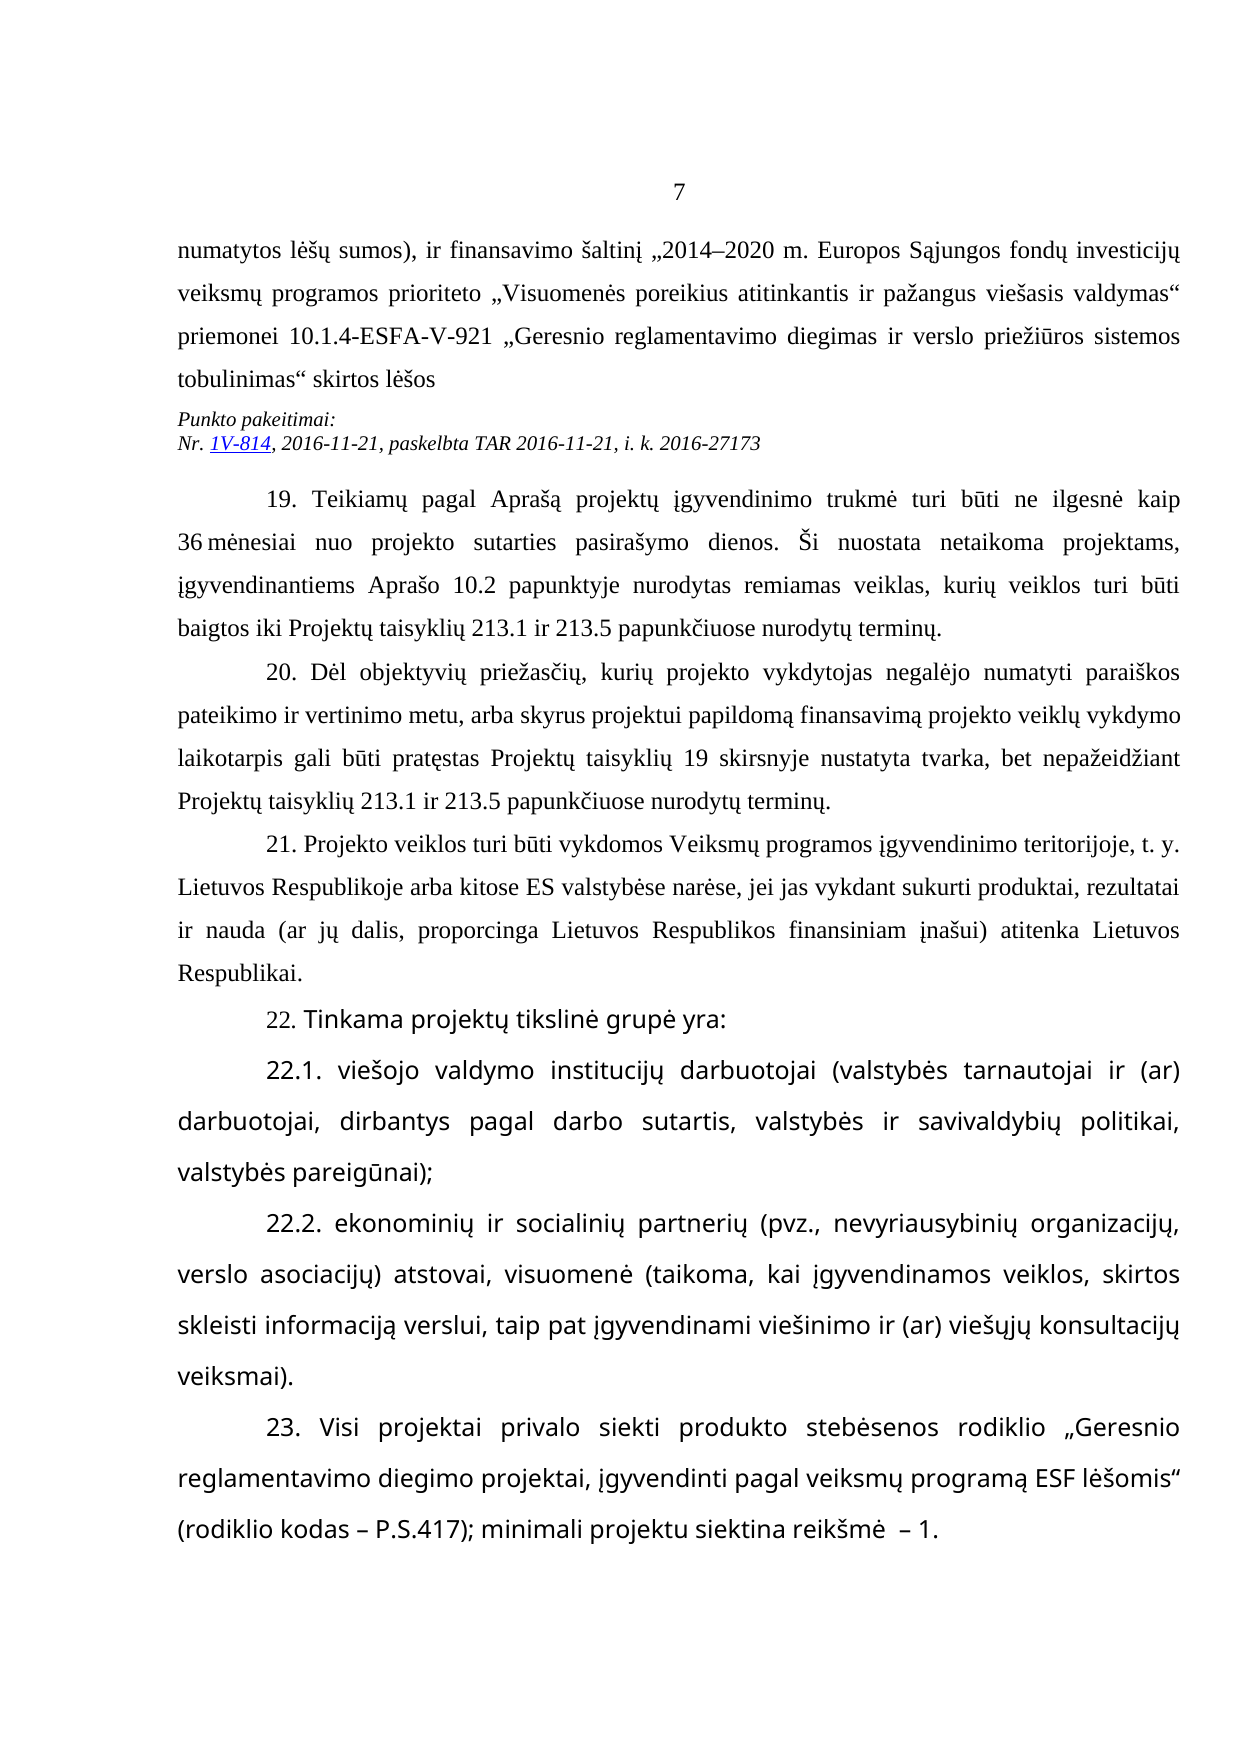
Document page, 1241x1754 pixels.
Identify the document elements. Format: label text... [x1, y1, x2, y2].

text numatytos lėšų sumos), ir finansavimo šaltinį „2014–2020 m. Europos Sąjungos fondų investicijų veiksmų programos prioriteto „Visuomenės poreikius atitinkantis ir pažangus viešasis valdymas“ priemonei 10.1.4-ESFA-V-921 „Geresnio reglamentavimo diegimas ir verslo priežiūros sistemos tobulinimas“ skirtos lėšos [177, 235, 1181, 393]
text 22. Tinkama projektų tikslinė grupė yra: [177, 1002, 1181, 1036]
text 22.2. ekonominių ir socialinių partnerių (pvz., nevyriausybinių organizacijų, verslo asociacijų) atstovai, visuomenė (taikoma, kai įgyvendinamos veiklos, skirtos skleisti informaciją verslui, taip pat įgyvendinami viešinimo ir (ar) viešųjų konsultacijų veiksmai). [177, 1206, 1181, 1393]
text Punkto pakeitimai: [177, 407, 1181, 431]
text 20. Dėl objektyvių priežasčių, kurių projekto vykdytojas negalėjo numatyti paraiškos pateikimo ir vertinimo metu, arba skyrus projektui papildomą finansavimą projekto veiklų vykdymo laikotarpis gali būti pratęstas Projektų taisyklių 19 skirsnyje nustatyta tvarka, bet nepažeidžiant Projektų taisyklių 213.1 ir 213.5 papunkčiuose nurodytų terminų. [177, 657, 1181, 815]
text 23. Visi projektai privalo siekti produkto stebėsenos rodiklio „Geresnio reglamentavimo diegimo projektai, įgyvendinti pagal veiksmų programą ESF lėšomis“ (rodiklio kodas – P.S.417); minimali projektu siektina reikšmė – 1. [177, 1410, 1181, 1546]
text Nr. 1V-814, 2016-11-21, paskelbta TAR 2016-11-21, i. k. 2016-27173 [177, 431, 1181, 455]
text 19. Teikiamų pagal Aprašą projektų įgyvendinimo trukmė turi būti ne ilgesnė kaip 36 mėnesiai nuo projekto sutarties pasirašymo dienos. Ši nuostata netaikoma projektams, įgyvendinantiems Aprašo 10.2 papunktyje nurodytas remiamas veiklas, kurių veiklos turi būti baigtos iki Projektų taisyklių 213.1 ir 213.5 papunkčiuose nurodytų terminų. [177, 484, 1181, 642]
text 22.1. viešojo valdymo institucijų darbuotojai (valstybės tarnautojai ir (ar) darbuotojai, dirbantys pagal darbo sutartis, valstybės ir savivaldybių politikai, valstybės pareigūnai); [177, 1053, 1181, 1189]
text 21. Projekto veiklos turi būti vykdomos Veiksmų programos įgyvendinimo teritorijoje, t. y. Lietuvos Respublikoje arba kitose ES valstybėse narėse, jei jas vykdant sukurti produktai, rezultatai ir nauda (ar jų dalis, proporcinga Lietuvos Respublikos finansiniam įnašui) atitenka Lietuvos Respublikai. [177, 829, 1181, 987]
